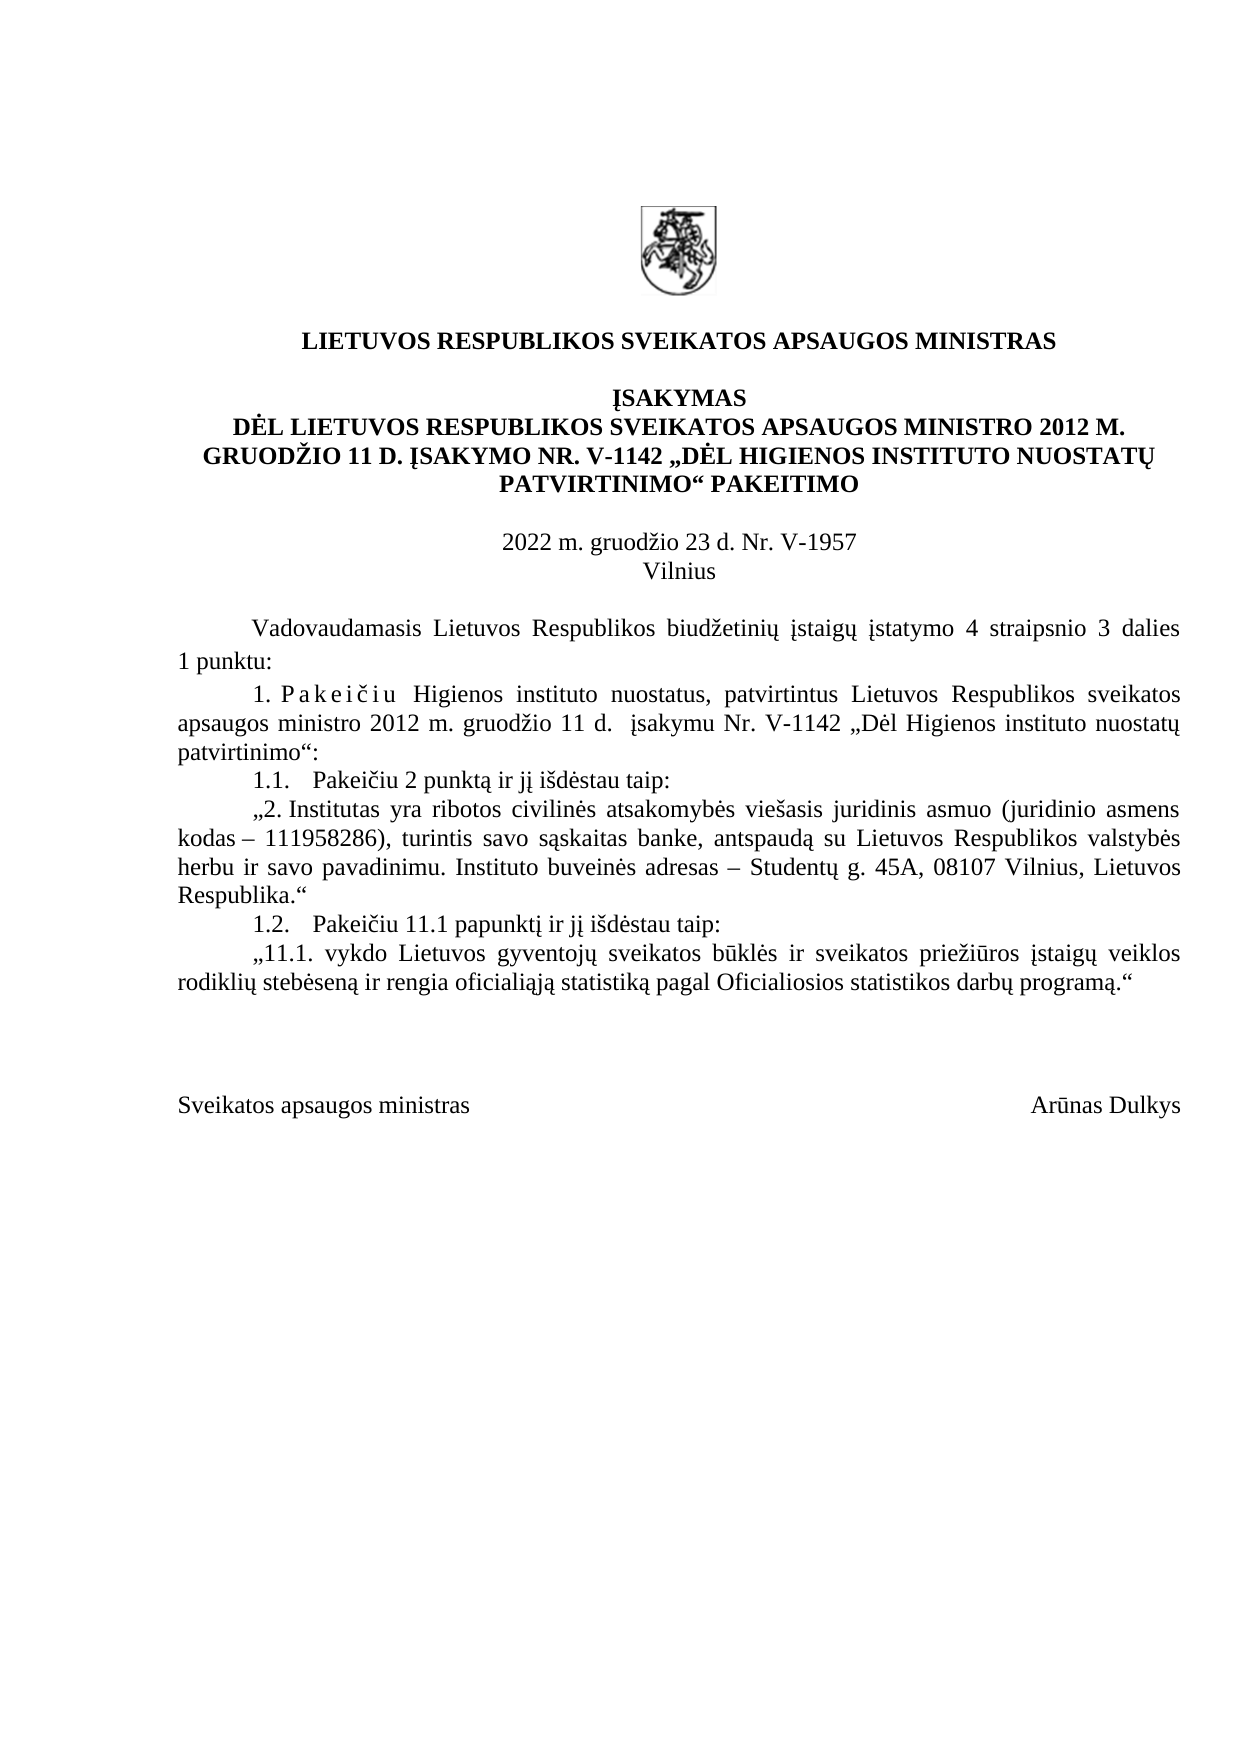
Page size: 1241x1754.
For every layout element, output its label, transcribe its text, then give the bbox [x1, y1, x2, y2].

text Vadovaudamasis Lietuvos Respublikos biudžetinių įstaigų įstatymo 4 straipsnio 3 dalies 1 punktu: [177, 613, 1181, 675]
text Sveikatos apsaugos ministras Arūnas Dulkys [177, 1090, 1181, 1119]
text 1.1. Pakeičiu 2 punktą ir jį išdėstau taip: [177, 766, 1181, 794]
text „11.1. vykdo Lietuvos gyventojų sveikatos būklės ir sveikatos priežiūros įstaigų veiklos rodiklių stebėseną ir rengia oficialiąją statistiką pagal Oficialiosios statistikos darbų programą.“ [177, 938, 1181, 996]
text Vilnius [177, 556, 1181, 584]
text „2. Institutas yra ribotos civilinės atsakomybės viešasis juridinis asmuo (juridinio asmens kodas – 111958286), turintis savo sąskaitas banke, antspaudą su Lietuvos Respublikos valstybės herbu ir savo pavadinimu. Instituto buveinės adresas – Studentų g. 45A, 08107 Vilnius, Lietuvos Respublika.“ [177, 794, 1181, 909]
text 2022 m. gruodžio 23 d. Nr. V-1957 [177, 527, 1181, 556]
text DĖL LIETUVOS RESPUBLIKOS SVEIKATOS APSAUGOS MINISTRO 2012 M. Gruodžio 11 D. ĮSAKYMO NR. V-1142 „DĖL HIGIENOS INSTITUTO NUOSTATŲ PATVIRTINIMO“ PAKEITIMO [177, 412, 1181, 498]
text ĮSAKYMAS [177, 383, 1181, 412]
text 1. Pakeičiu Higienos instituto nuostatus, patvirtintus Lietuvos Respublikos sveikatos apsaugos ministro 2012 m. gruodžio 11 d. įsakymu Nr. V-1142 „Dėl Higienos instituto nuostatų patvirtinimo“: [177, 679, 1181, 766]
text LIETUVOS RESPUBLIKOS SVEIKATOS APSAUGOS MINISTRAS [177, 326, 1181, 354]
text 1.2. Pakeičiu 11.1 papunktį ir jį išdėstau taip: [177, 909, 1181, 938]
